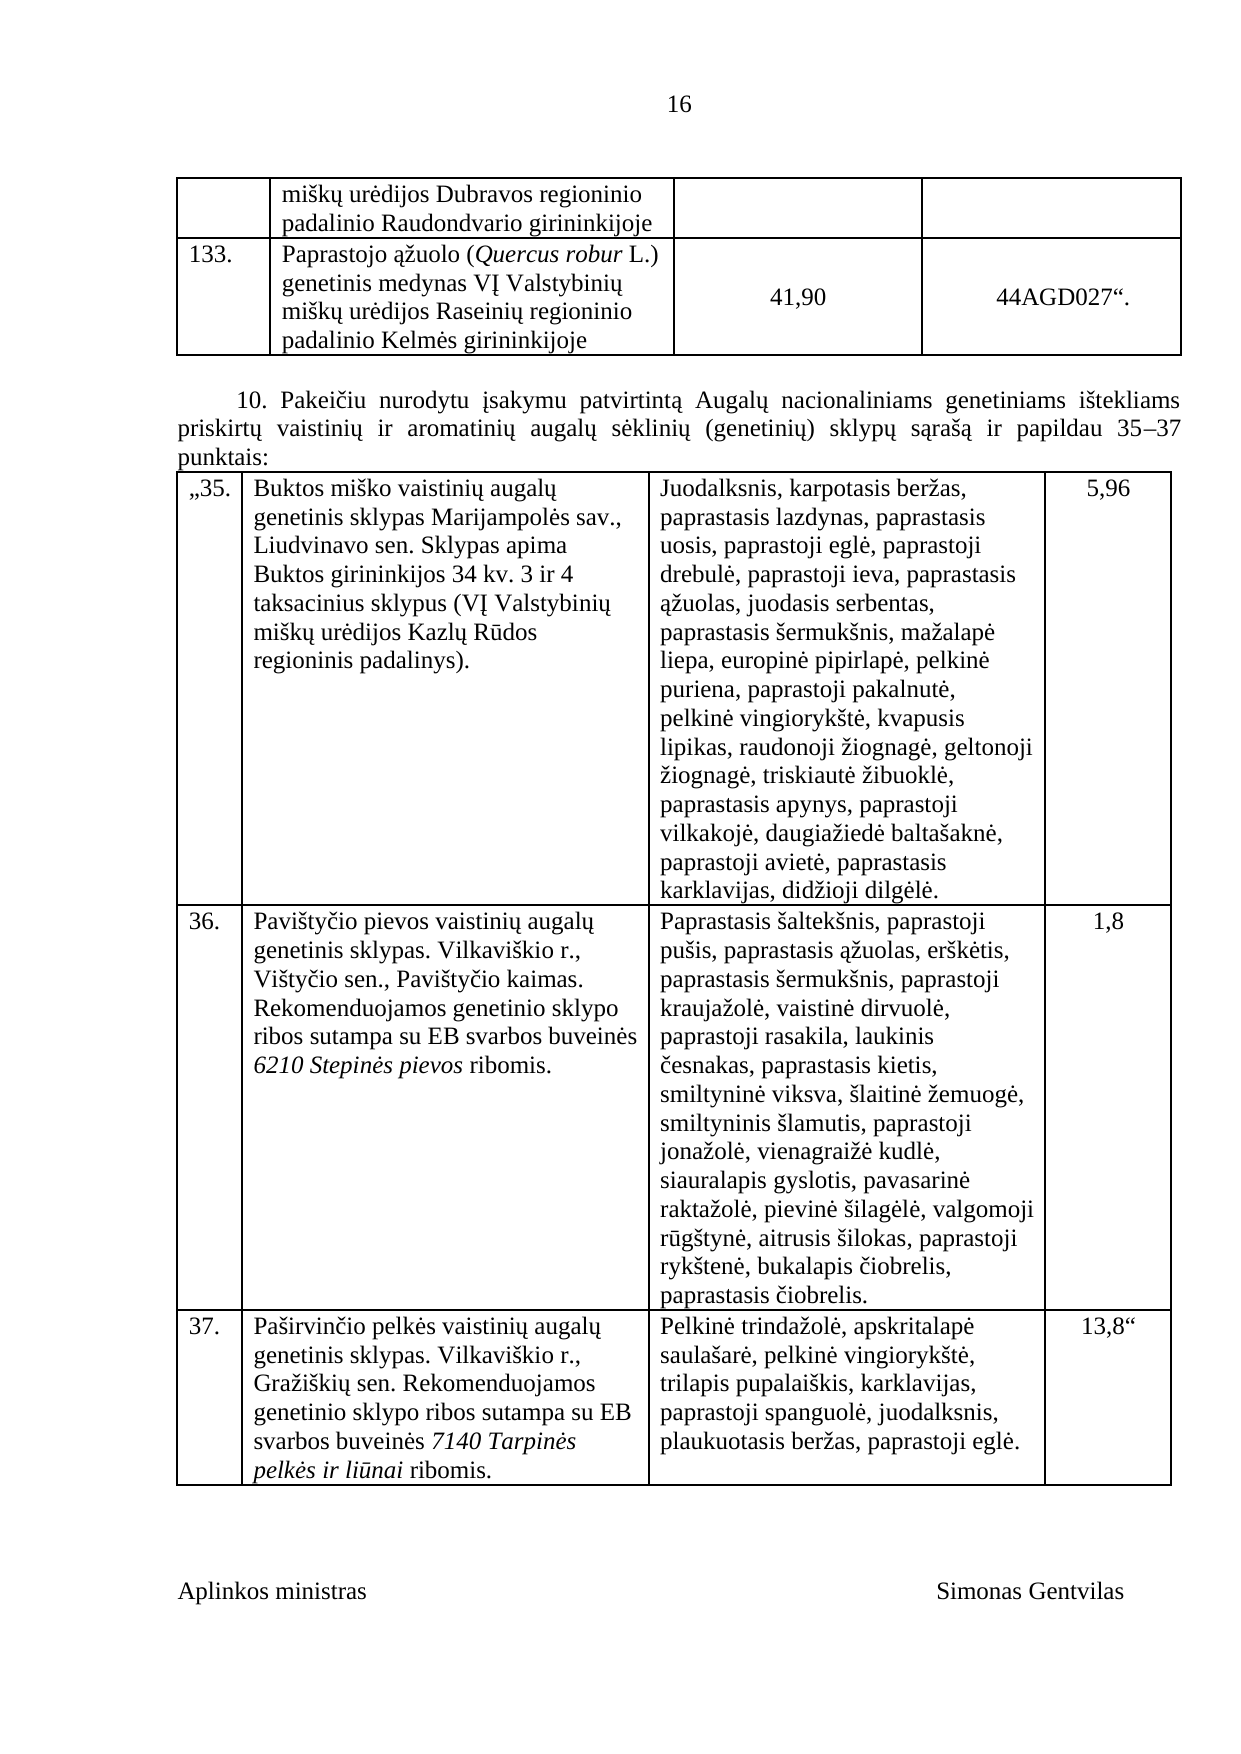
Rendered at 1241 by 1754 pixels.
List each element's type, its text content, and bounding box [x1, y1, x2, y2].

table_cell 13,8“ [1046, 1311, 1170, 1483]
table_cell 44AGD027“. [923, 239, 1180, 354]
table_cell 1,8 [1046, 906, 1170, 1309]
table_cell Paprastojo ąžuolo (Quercus robur L.) genetinis medynas VĮ Valstybinių miškų urėdijos Raseinių regioninio padalinio Kelmės girininkijoje [271, 239, 673, 354]
table_cell 36. [178, 906, 241, 1309]
table_header Juodalksnis, karpotasis beržas, paprastasis lazdynas, paprastasis uosis, paprastoji eglė, paprastoji drebulė, paprastoji ieva, paprastasis ąžuolas, juodasis serbentas, paprastasis šermukšnis, mažalapė liepa, europinė pipirlapė, pelkinė puriena, paprastoji pakalnutė, pelkinė vingiorykštė, kvapusis lipikas, raudonoji žiognagė, geltonoji žiognagė, triskiautė žibuoklė, paprastasis apynys, paprastoji vilkakojė, daugiažiedė baltašaknė, paprastoji avietė, paprastasis karklavijas, didžioji dilgėlė. [650, 473, 1044, 904]
table_header 5,96 [1046, 473, 1170, 904]
table_header miškų urėdijos Dubravos regioninio padalinio Raudondvario girininkijoje [271, 179, 673, 237]
text 10. Pakeičiu nurodytu įsakymu patvirtintą Augalų nacionaliniams genetiniams ištekliams priskirtų vaistinių ir aromatinių augalų sėklinių (genetinių) sklypų sąrašą ir papildau 35–37 punktais: [177, 385, 1181, 471]
table_cell 37. [178, 1311, 241, 1483]
text Aplinkos ministras Simonas Gentvilas [177, 1576, 1181, 1605]
table_cell Paširvinčio pelkės vaistinių augalų genetinis sklypas. Vilkaviškio r., Gražiškių sen. Rekomenduojamos genetinio sklypo ribos sutampa su EB svarbos buveinės 7140 Tarpinės pelkės ir liūnai ribomis. [243, 1311, 648, 1483]
table_header [675, 179, 921, 237]
table_cell Pavištyčio pievos vaistinių augalų genetinis sklypas. Vilkaviškio r., Vištyčio sen., Pavištyčio kaimas. Rekomenduojamos genetinio sklypo ribos sutampa su EB svarbos buveinės 6210 Stepinės pievos ribomis. [243, 906, 648, 1309]
table_header Buktos miško vaistinių augalų genetinis sklypas Marijampolės sav., Liudvinavo sen. Sklypas apima Buktos girininkijos 34 kv. 3 ir 4 taksacinius sklypus (VĮ Valstybinių miškų urėdijos Kazlų Rūdos regioninis padalinys). [243, 473, 648, 904]
table_header [923, 179, 1180, 237]
table_header [178, 179, 269, 237]
table_cell Pelkinė trindažolė, apskritalapė saulašarė, pelkinė vingiorykštė, trilapis pupalaiškis, karklavijas, paprastoji spanguolė, juodalksnis, plaukuotasis beržas, paprastoji eglė. [650, 1311, 1044, 1483]
table_cell 41,90 [675, 239, 921, 354]
table_cell 133. [178, 239, 269, 354]
table_cell Paprastasis šaltekšnis, paprastoji pušis, paprastasis ąžuolas, erškėtis, paprastasis šermukšnis, paprastoji kraujažolė, vaistinė dirvuolė, paprastoji rasakila, laukinis česnakas, paprastasis kietis, smiltyninė viksva, šlaitinė žemuogė, smiltyninis šlamutis, paprastoji jonažolė, vienagraižė kudlė, siauralapis gyslotis, pavasarinė raktažolė, pievinė šilagėlė, valgomoji rūgštynė, aitrusis šilokas, paprastoji rykštenė, bukalapis čiobrelis, paprastasis čiobrelis. [650, 906, 1044, 1309]
table_header „35. [178, 473, 241, 904]
